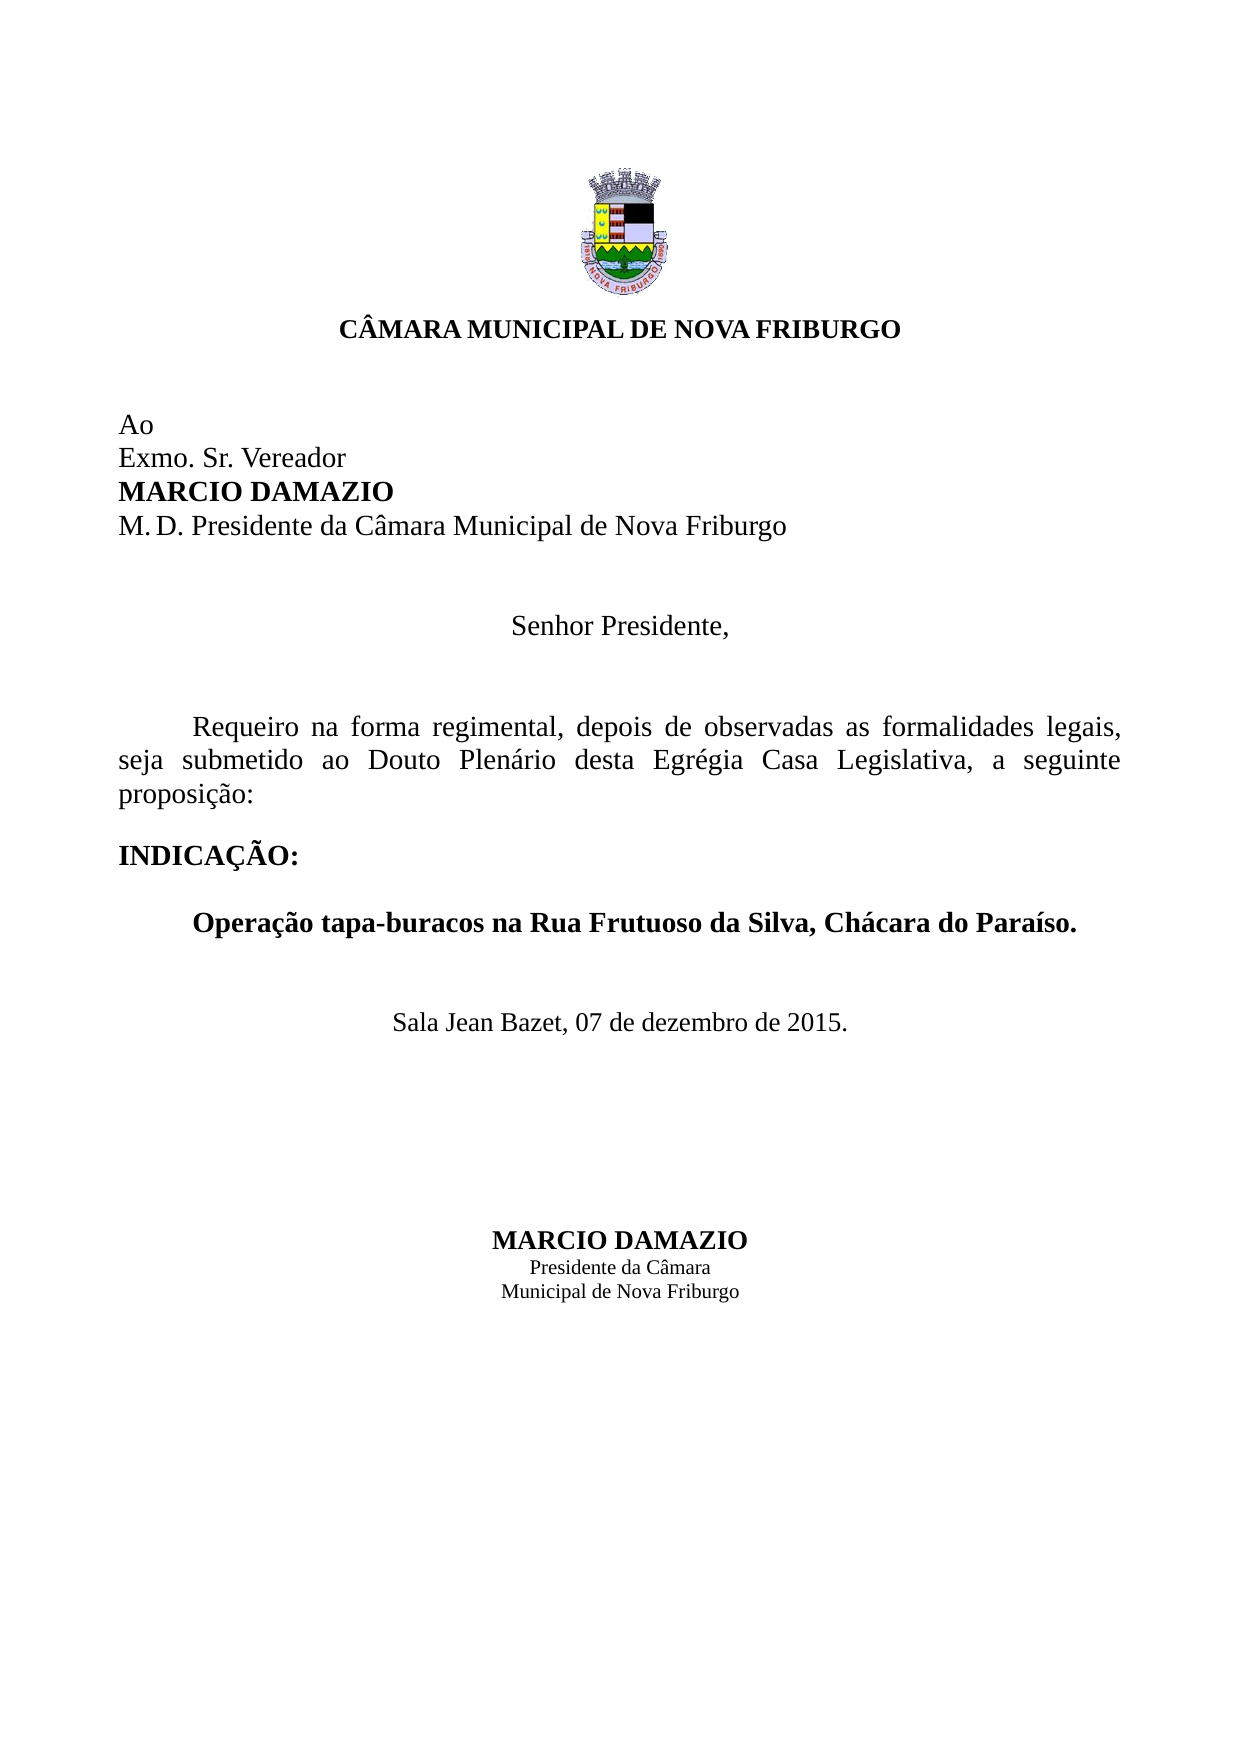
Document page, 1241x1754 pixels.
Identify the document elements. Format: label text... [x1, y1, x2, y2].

text MARCIO DAMAZIO [118, 1224, 1122, 1255]
text Sala Jean Bazet, 07 de dezembro de 2015. [118, 1006, 1122, 1037]
text CÂMARA MUNICIPAL DE NOVA FRIBURGO [118, 313, 1122, 344]
text Operação tapa-buracos na Rua Frutuoso da Silva, Chácara do Paraíso. [118, 905, 1122, 939]
text INDICAÇÃO: [118, 838, 1122, 872]
text Requeiro na forma regimental, depois de observadas as formalidades legais, seja submetido ao Douto Plenário desta Egrégia Casa Legislativa, a seguinte proposição: [118, 709, 1122, 809]
text Senhor Presidente, [118, 608, 1122, 642]
text Municipal de Nova Friburgo [118, 1279, 1122, 1303]
list D. Presidente da Câmara Municipal de Nova Friburgo [118, 508, 1122, 541]
text Presidente da Câmara [118, 1255, 1122, 1279]
text MARCIO DAMAZIO [118, 474, 1122, 508]
text Ao [118, 407, 1122, 441]
picture [566, 156, 674, 305]
text Exmo. Sr. Vereador [118, 441, 1122, 474]
